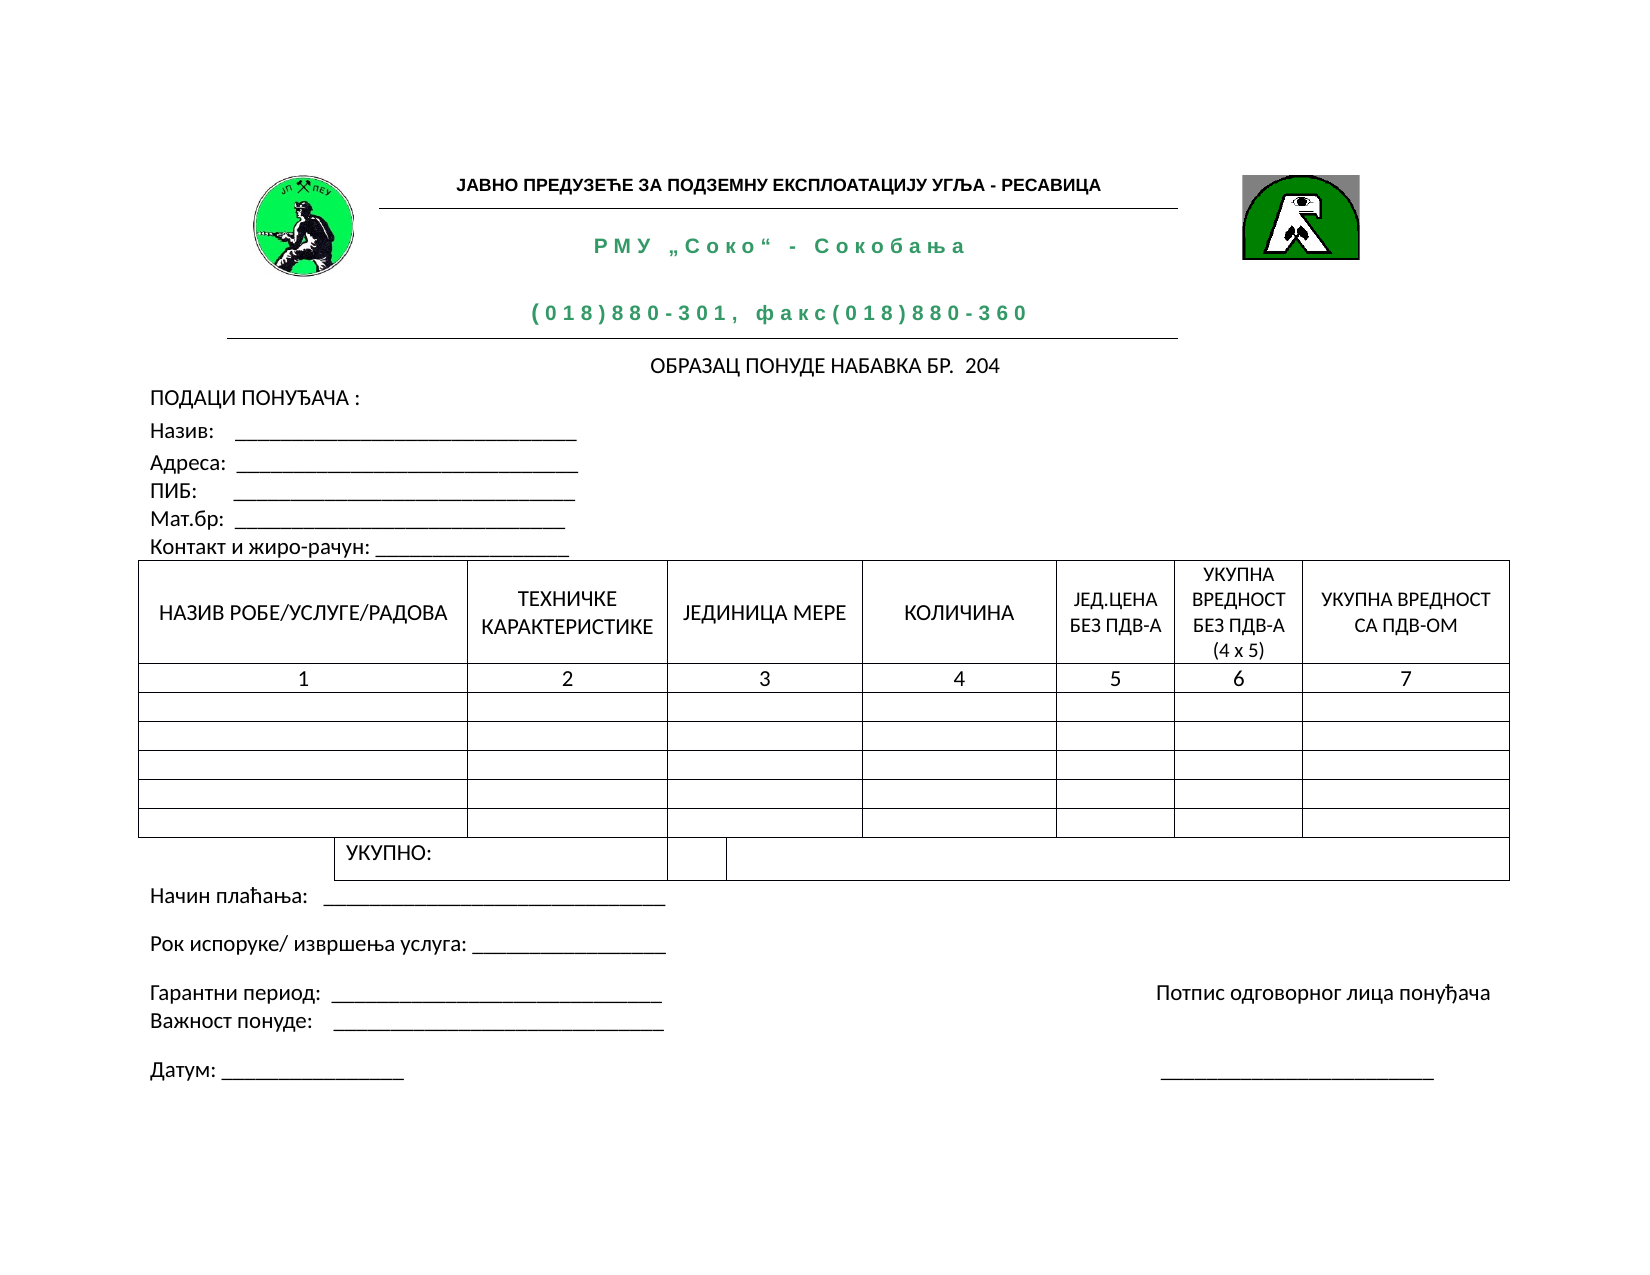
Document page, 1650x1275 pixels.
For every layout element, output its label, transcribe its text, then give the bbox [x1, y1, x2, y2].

table_header ЈЕДИНИЦА МЕРЕ [668, 561, 862, 663]
table_cell [668, 780, 862, 808]
table_cell [139, 838, 334, 880]
table_cell 1 [139, 664, 467, 692]
table_cell 3 [668, 664, 862, 692]
table_header [1178, 150, 1424, 338]
table_cell 4 [863, 664, 1056, 692]
text ПИБ: ______________________________ [150, 476, 1500, 504]
table_header [227, 150, 379, 338]
table_cell 6 [1175, 664, 1302, 692]
picture [252, 175, 354, 277]
text Мат.бр: _____________________________ [150, 504, 1500, 532]
table_cell [863, 780, 1056, 808]
table_cell [1175, 693, 1302, 721]
table_cell 5 [1057, 664, 1174, 692]
table_header КОЛИЧИНА [863, 561, 1056, 663]
table_cell 2 [468, 664, 667, 692]
text Рок испоруке/ извршења услуга: _________________ [150, 929, 1500, 958]
table_cell [668, 693, 862, 721]
text Гарантни период: _____________________________ Потпис одговорног лица понуђача Важност понуде: _____________________________ [150, 978, 1500, 1034]
table_cell [139, 780, 467, 808]
table_header ЈАВНО ПРЕДУЗЕЋЕ ЗА ПОДЗЕМНУ ЕКСПЛОАТАЦИЈУ УГЉА - РЕСАВИЦА [379, 150, 1178, 208]
table_cell [1057, 693, 1174, 721]
table_cell [863, 722, 1056, 750]
table_cell [668, 751, 862, 779]
table_cell [1303, 780, 1509, 808]
table_header НАЗИВ РОБЕ/УСЛУГЕ/РАДОВА [139, 561, 467, 663]
table_cell [668, 809, 862, 837]
table_cell [1057, 809, 1174, 837]
table_cell [668, 838, 726, 880]
table_cell [668, 722, 862, 750]
table_cell [1175, 751, 1302, 779]
table_cell [1175, 780, 1302, 808]
text Начин плаћања: ______________________________ [150, 881, 1500, 909]
text Датум: ________________ ________________________ [150, 1055, 1500, 1083]
table_cell [863, 693, 1056, 721]
table_cell РМУ „Соко“ - Сокобања (018)880-301, факс(018)880-360 [379, 209, 1178, 338]
table_cell [1303, 751, 1509, 779]
table_header ЈЕД.ЦЕНА БЕЗ ПДВ-А [1057, 561, 1174, 663]
table_cell УКУПНО: [335, 838, 667, 880]
table_cell [468, 693, 667, 721]
table_cell [1303, 809, 1509, 837]
table_cell [468, 809, 667, 837]
table_cell [727, 838, 1509, 880]
table_cell [863, 751, 1056, 779]
table_cell [468, 780, 667, 808]
table_cell [468, 722, 667, 750]
picture [1242, 175, 1360, 260]
table_cell [139, 809, 467, 837]
text Назив: ______________________________ [150, 416, 1500, 444]
table_cell [1303, 722, 1509, 750]
text Адреса: ______________________________ [150, 448, 1500, 476]
table_cell [468, 751, 667, 779]
table_cell [1175, 809, 1302, 837]
table_header ТЕХНИЧКЕ КАРАКТЕРИСТИКЕ [468, 561, 667, 663]
table_cell [1303, 693, 1509, 721]
table_cell [139, 693, 467, 721]
table_header УКУПНА ВРЕДНОСТ СА ПДВ-ОМ [1303, 561, 1509, 663]
table_cell [139, 751, 467, 779]
text ПОДАЦИ ПОНУЂАЧА : [150, 383, 1500, 412]
table_cell [1057, 780, 1174, 808]
table_cell 7 [1303, 664, 1509, 692]
table_cell [863, 809, 1056, 837]
table_cell [139, 722, 467, 750]
table_header УКУПНА ВРЕДНОСТ БЕЗ ПДВ-А (4 x 5) [1175, 561, 1302, 663]
table_cell [1175, 722, 1302, 750]
table_cell [1057, 722, 1174, 750]
text ОБРАЗАЦ ПОНУДЕ НАБАВКА БР. 204 [150, 351, 1500, 379]
table_cell [1057, 751, 1174, 779]
text Контакт и жиро-рачун: _________________ [150, 532, 1500, 560]
